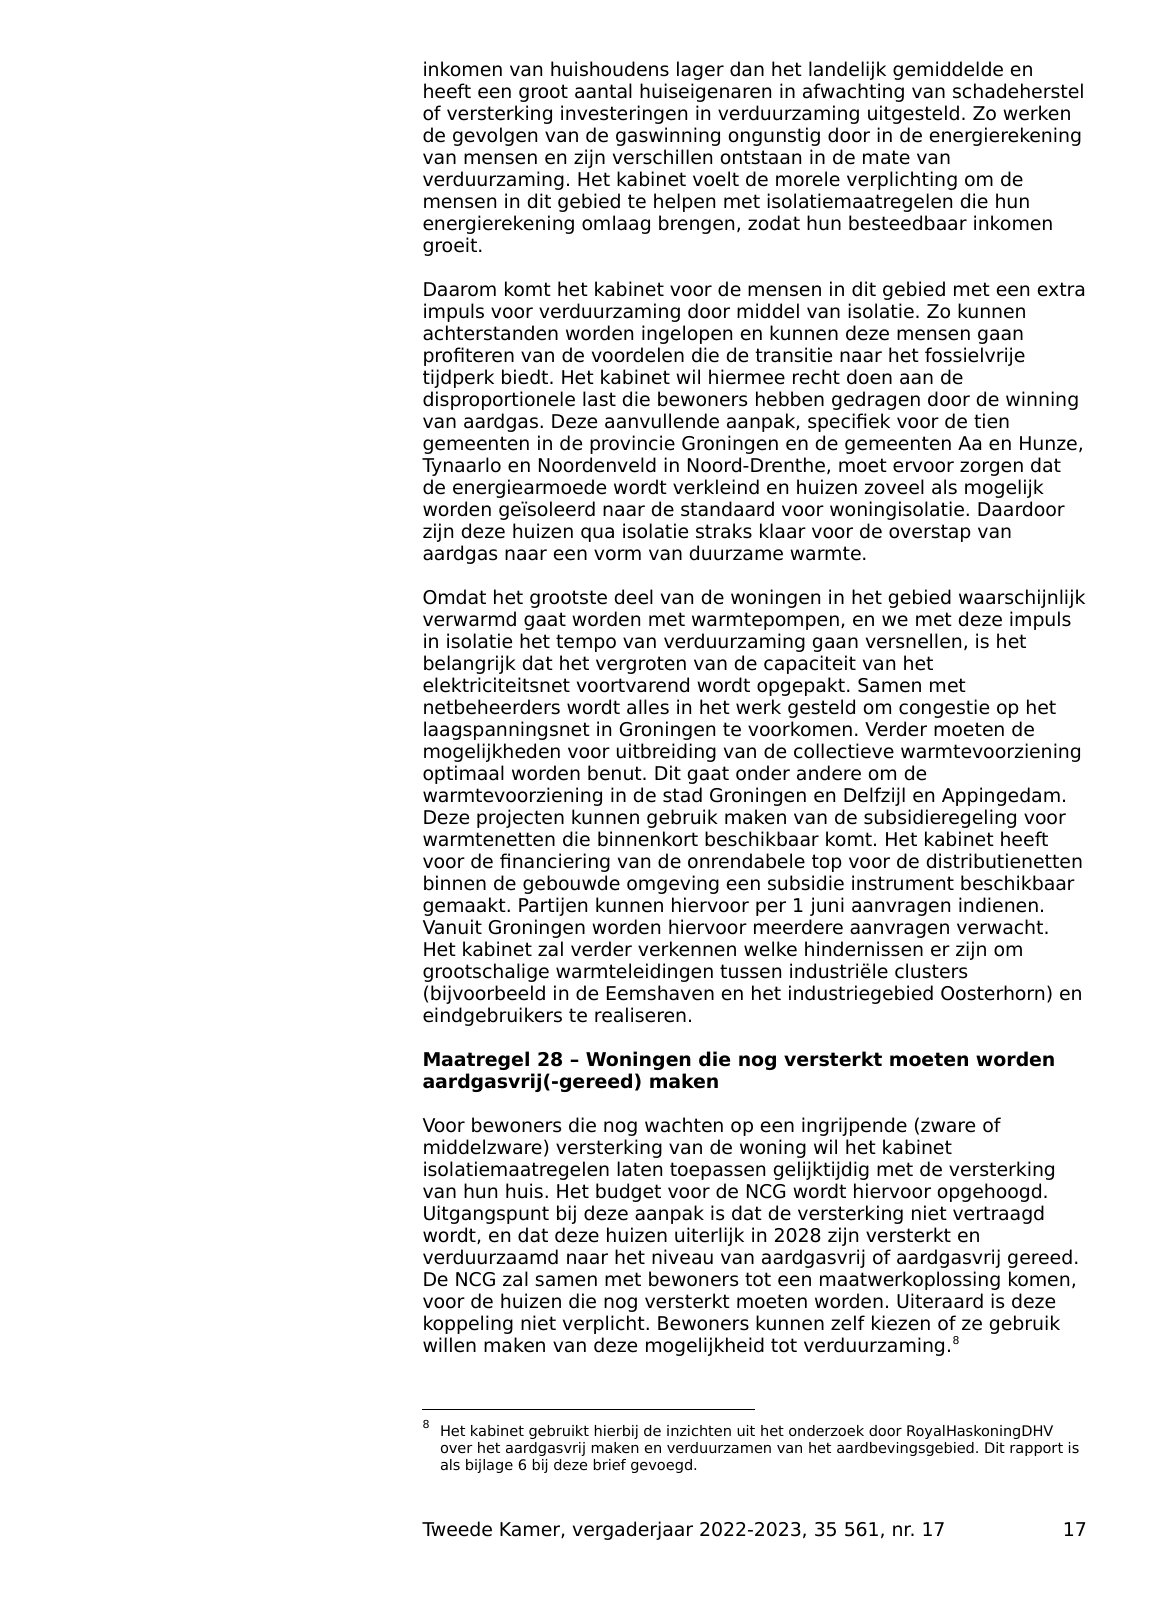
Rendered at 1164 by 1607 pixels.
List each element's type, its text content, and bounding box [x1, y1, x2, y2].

text Daarom komt het kabinet voor de mensen in dit gebied met een extra impuls voor verduurzaming door middel van isolatie. Zo kunnen achterstanden worden ingelopen en kunnen deze mensen gaan profiteren van de voordelen die de transitie naar het fossielvrije tijdperk biedt. Het kabinet wil hiermee recht doen aan de disproportionele last die bewoners hebben gedragen door de winning van aardgas. Deze aanvullende aanpak, specifiek voor de tien gemeenten in de provincie Groningen en de gemeenten Aa en Hunze, Tynaarlo en Noordenveld in Noord-Drenthe, moet ervoor zorgen dat de energiearmoede wordt verkleind en huizen zoveel als mogelijk worden geïsoleerd naar de standaard voor woningisolatie. Daardoor zijn deze huizen qua isolatie straks klaar voor de overstap van aardgas naar een vorm van duurzame warmte. [422, 279, 1087, 565]
subtitle Maatregel 28 – Woningen die nog versterkt moeten worden aardgasvrij(-gereed) maken [422, 1049, 1087, 1093]
text Omdat het grootste deel van de woningen in het gebied waarschijnlijk verwarmd gaat worden met warmtepompen, en we met deze impuls in isolatie het tempo van verduurzaming gaan versnellen, is het belangrijk dat het vergroten van de capaciteit van het elektriciteitsnet voortvarend wordt opgepakt. Samen met netbeheerders wordt alles in het werk gesteld om congestie op het laagspanningsnet in Groningen te voorkomen. Verder moeten de mogelijkheden voor uitbreiding van de collectieve warmtevoorziening optimaal worden benut. Dit gaat onder andere om de warmtevoorziening in de stad Groningen en Delfzijl en Appingedam. Deze projecten kunnen gebruik maken van de subsidieregeling voor warmtenetten die binnenkort beschikbaar komt. Het kabinet heeft voor de financiering van de onrendabele top voor de distributienetten binnen de gebouwde omgeving een subsidie instrument beschikbaar gemaakt. Partijen kunnen hiervoor per 1 juni aanvragen indienen. Vanuit Groningen worden hiervoor meerdere aanvragen verwacht. Het kabinet zal verder verkennen welke hindernissen er zijn om grootschalige warmteleidingen tussen industriële clusters (bijvoorbeeld in de Eemshaven en het industriegebied Oosterhorn) en eindgebruikers te realiseren. [422, 587, 1087, 1027]
text Voor bewoners die nog wachten op een ingrijpende (zware of middelzware) versterking van de woning wil het kabinet isolatiemaatregelen laten toepassen gelijktijdig met de versterking van hun huis. Het budget voor de NCG wordt hiervoor opgehoogd. Uitgangspunt bij deze aanpak is dat de versterking niet vertraagd wordt, en dat deze huizen uiterlijk in 2028 zijn versterkt en verduurzaamd naar het niveau van aardgasvrij of aardgasvrij gereed. De NCG zal samen met bewoners tot een maatwerkoplossing komen, voor de huizen die nog versterkt moeten worden. Uiteraard is deze koppeling niet verplicht. Bewoners kunnen zelf kiezen of ze gebruik willen maken van deze mogelijkheid tot verduurzaming. [422, 1115, 1087, 1357]
text Het kabinet gebruikt hierbij de inzichten uit het onderzoek door RoyalHaskoningDHV over het aardgasvrij maken en verduurzamen van het aardbevingsgebied. Dit rapport is als bijlage 6 bij deze brief gevoegd. [422, 1418, 1087, 1474]
text inkomen van huishoudens lager dan het landelijk gemiddelde en heeft een groot aantal huiseigenaren in afwachting van schadeherstel of versterking investeringen in verduurzaming uitgesteld. Zo werken de gevolgen van de gaswinning ongunstig door in de energierekening van mensen en zijn verschillen ontstaan in de mate van verduurzaming. Het kabinet voelt de morele verplichting om de mensen in dit gebied te helpen met isolatiemaatregelen die hun energierekening omlaag brengen, zodat hun besteedbaar inkomen groeit. [422, 59, 1087, 257]
